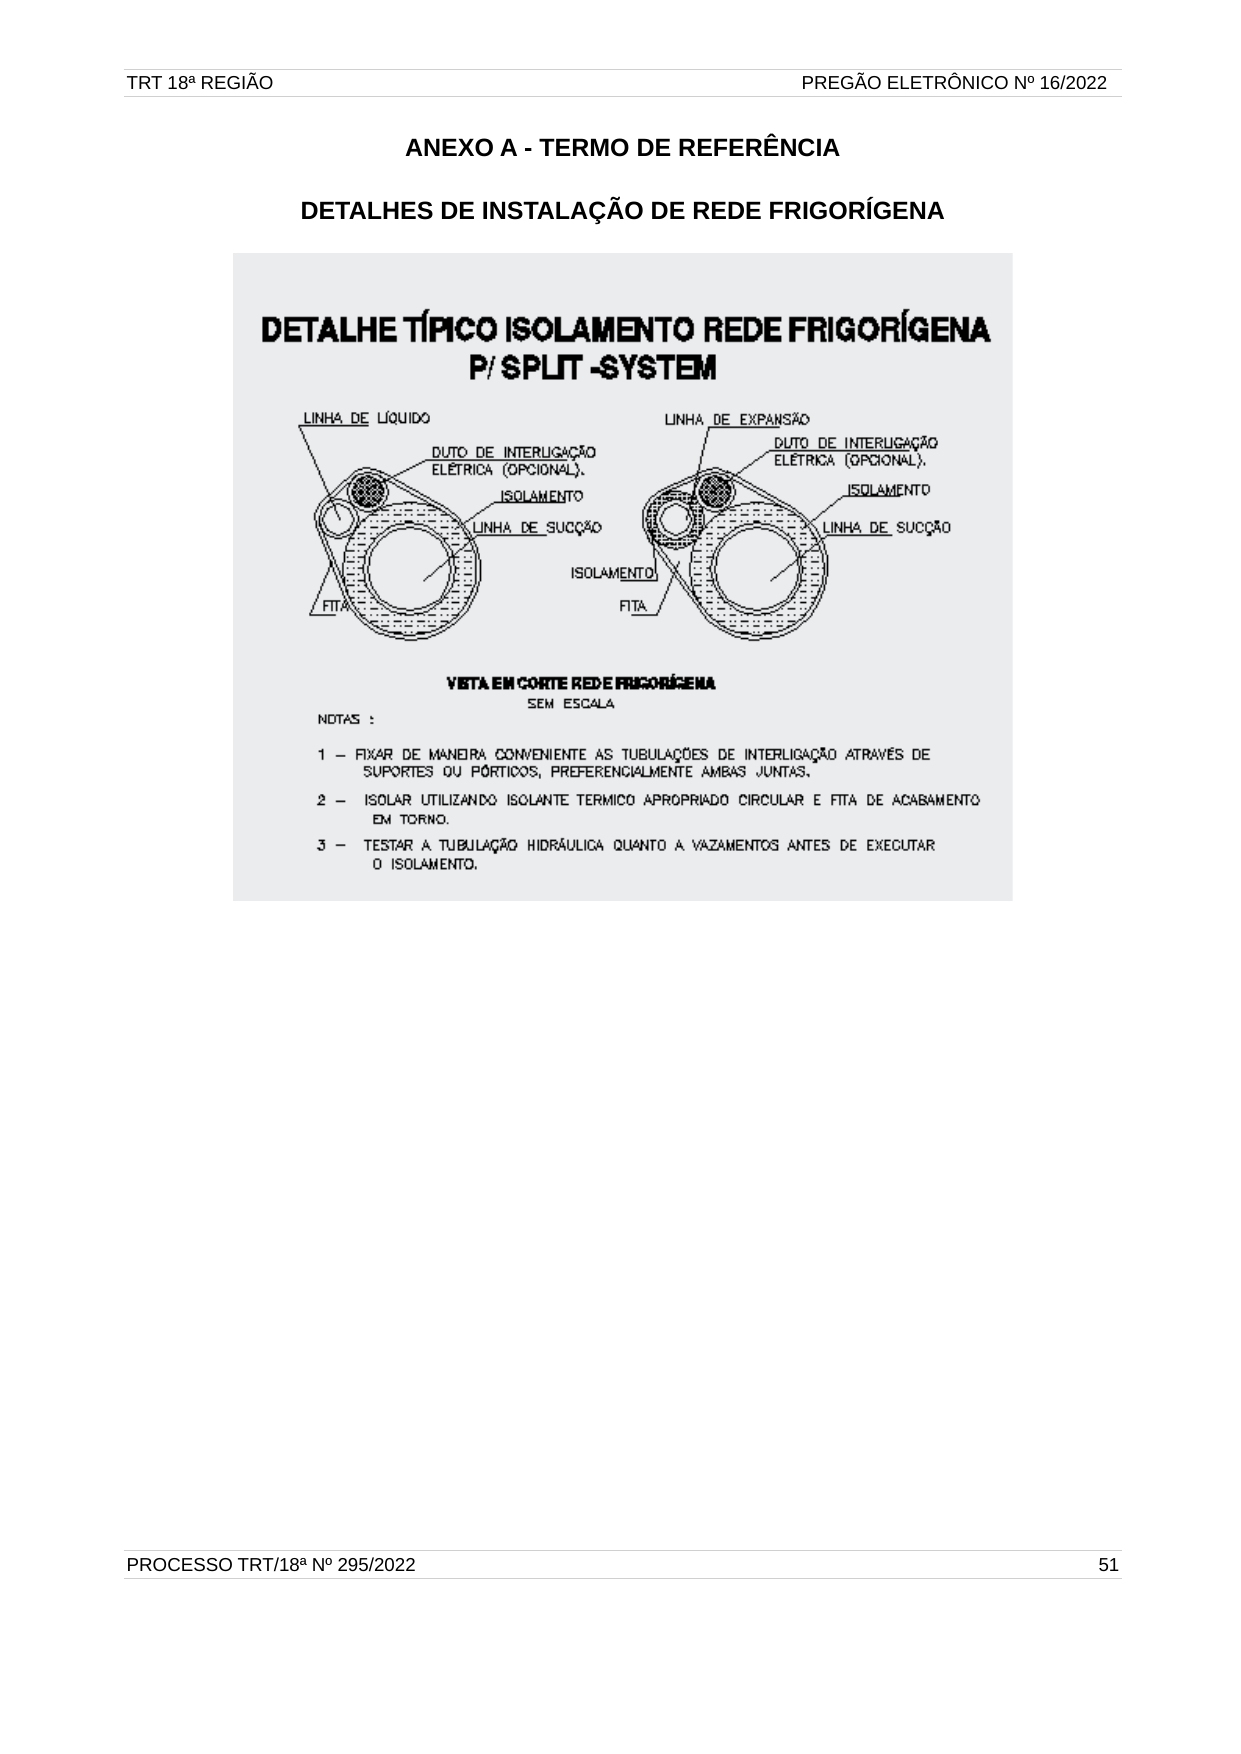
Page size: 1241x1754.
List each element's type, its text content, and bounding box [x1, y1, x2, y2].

text DETALHES DE INSTALAÇÃO DE REDE FRIGORÍGENA [123, 196, 1122, 225]
text ANEXO A - TERMO DE REFERÊNCIA [123, 132, 1122, 161]
picture [233, 253, 1013, 901]
